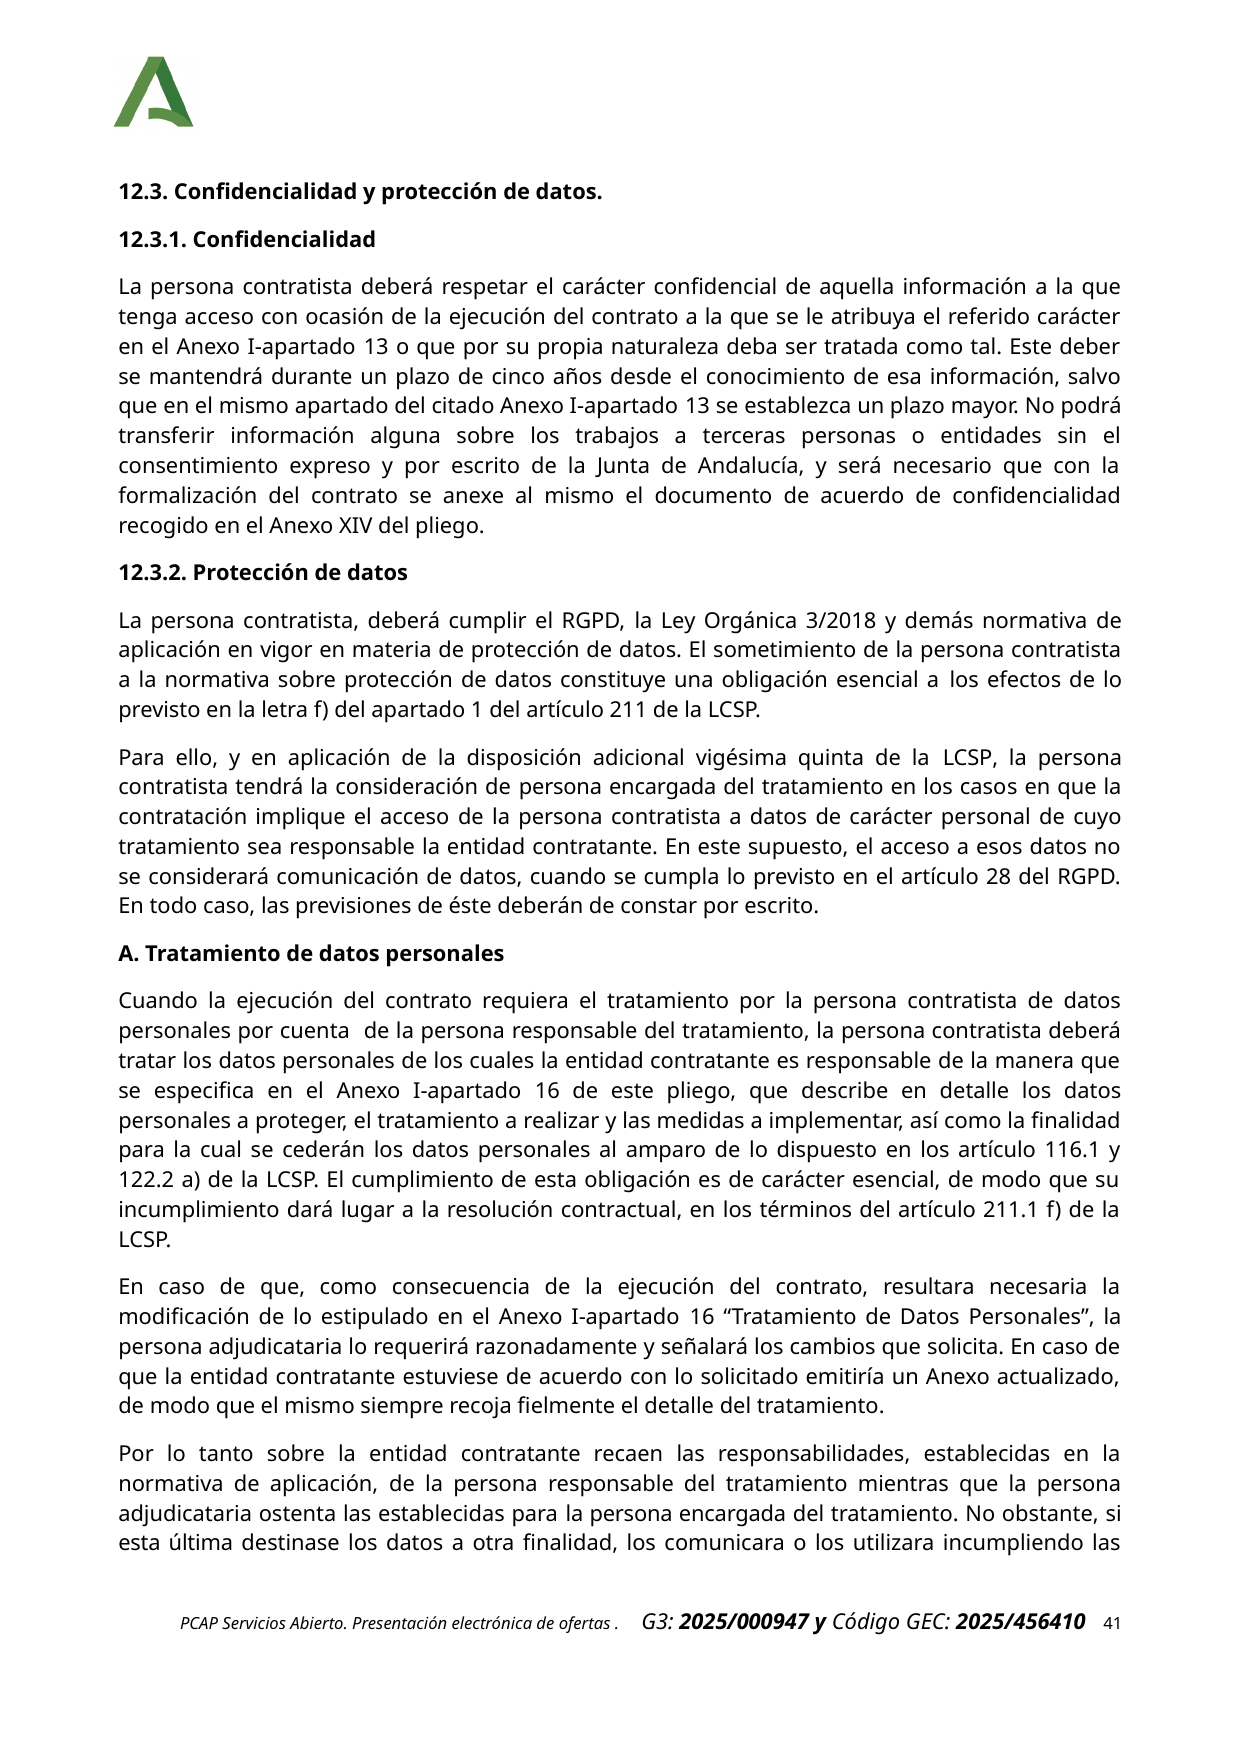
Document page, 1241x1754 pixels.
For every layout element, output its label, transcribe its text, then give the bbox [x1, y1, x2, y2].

text Por lo tanto sobre la entidad contratante recaen las responsabilidades, establecidas en la normativa de aplicación, de la persona responsable del tratamiento mientras que la persona adjudicataria ostenta las establecidas para la persona encargada del tratamiento. No obstante, si esta última destinase los datos a otra finalidad, los comunicara o los utilizara incumpliendo las [118, 1438, 1122, 1557]
text Para ello, y en aplicación de la disposición adicional vigésima quinta de la LCSP, la persona contratista tendrá la consideración de persona encargada del tratamiento en los casos en que la contratación implique el acceso de la persona contratista a datos de carácter personal de cuyo tratamiento sea responsable la entidad contratante. En este supuesto, el acceso a esos datos no se considerará comunicación de datos, cuando se cumpla lo previsto en el artículo 28 del RGPD. En todo caso, las previsiones de éste deberán de constar por escrito. [118, 742, 1122, 920]
picture [109, 52, 198, 131]
subtitle 12.3.1. Confidencialidad [118, 224, 1122, 254]
text A. Tratamiento de datos personales [118, 938, 1122, 968]
text En caso de que, como consecuencia de la ejecución del contrato, resultara necesaria la modificación de lo estipulado en el Anexo I-apartado 16 “Tratamiento de Datos Personales”, la persona adjudicataria lo requerirá razonadamente y señalará los cambios que solicita. En caso de que la entidad contratante estuviese de acuerdo con lo solicitado emitiría un Anexo actualizado, de modo que el mismo siempre recoja fielmente el detalle del tratamiento. [118, 1271, 1122, 1420]
subtitle 12.3.2. Protección de datos [118, 557, 1122, 587]
subtitle 12.3. Confidencialidad y protección de datos. [118, 176, 1122, 206]
text La persona contratista deberá respetar el carácter confidencial de aquella información a la que tenga acceso con ocasión de la ejecución del contrato a la que se le atribuya el referido carácter en el Anexo I-apartado 13 o que por su propia naturaleza deba ser tratada como tal. Este deber se mantendrá durante un plazo de cinco años desde el conocimiento de esa información, salvo que en el mismo apartado del citado Anexo I-apartado 13 se establezca un plazo mayor. No podrá transferir información alguna sobre los trabajos a terceras personas o entidades sin el consentimiento expreso y por escrito de la Junta de Andalucía, y será necesario que con la formalización del contrato se anexe al mismo el documento de acuerdo de confidencialidad recogido en el Anexo XIV del pliego. [118, 271, 1122, 539]
text Cuando la ejecución del contrato requiera el tratamiento por la persona contratista de datos personales por cuenta de la persona responsable del tratamiento, la persona contratista deberá tratar los datos personales de los cuales la entidad contratante es responsable de la manera que se especifica en el Anexo I-apartado 16 de este pliego, que describe en detalle los datos personales a proteger, el tratamiento a realizar y las medidas a implementar, así como la finalidad para la cual se cederán los datos personales al amparo de lo dispuesto en los artículo 116.1 y 122.2 a) de la LCSP. El cumplimiento de esta obligación es de carácter esencial, de modo que su incumplimiento dará lugar a la resolución contractual, en los términos del artículo 211.1 f) de la LCSP. [118, 986, 1122, 1254]
text La persona contratista, deberá cumplir el RGPD, la Ley Orgánica 3/2018 y demás normativa de aplicación en vigor en materia de protección de datos. El sometimiento de la persona contratista a la normativa sobre protección de datos constituye una obligación esencial a los efectos de lo previsto en la letra f) del apartado 1 del artículo 211 de la LCSP. [118, 605, 1122, 724]
